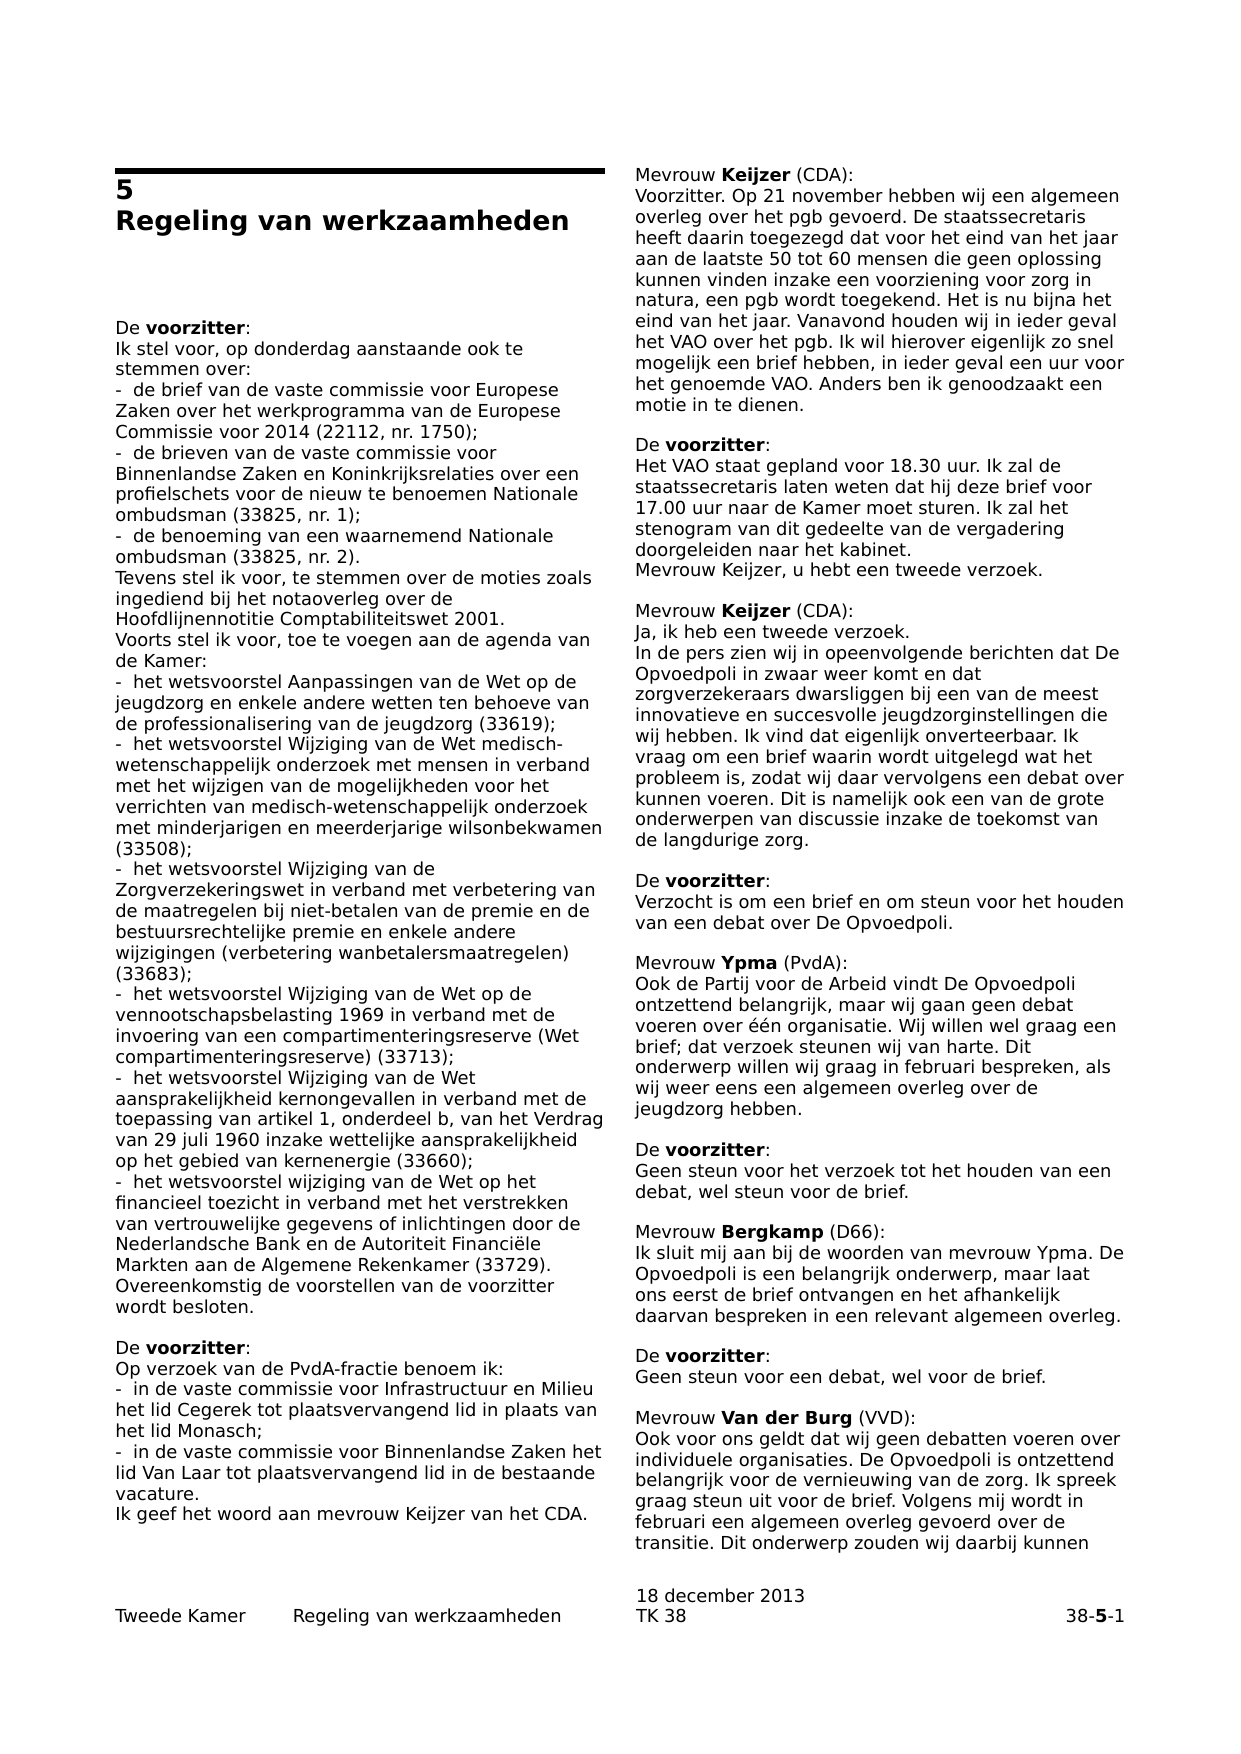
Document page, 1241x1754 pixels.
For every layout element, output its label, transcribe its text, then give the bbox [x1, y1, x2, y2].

text De voorzitter: [635, 1346, 1125, 1367]
text Mevrouw Bergkamp (D66): [635, 1222, 1125, 1243]
text Verzocht is om een brief en om steun voor het houden van een debat over De Opvoedpoli. [635, 892, 1125, 933]
text Ja, ik heb een tweede verzoek. [635, 622, 1125, 642]
text Ik stel voor, op donderdag aanstaande ook te stemmen over: [115, 338, 605, 380]
text Ik geef het woord aan mevrouw Keijzer van het CDA. [115, 1504, 605, 1525]
text Ook de Partij voor de Arbeid vindt De Opvoedpoli ontzettend belangrijk, maar wij gaan geen debat voeren over één organisatie. Wij willen wel graag een brief; dat verzoek steunen wij van harte. Dit onderwerp willen wij graag in februari bespreken, als wij weer eens een algemeen overleg over de jeugdzorg hebben. [635, 974, 1125, 1120]
text Ook voor ons geldt dat wij geen debatten voeren over individuele organisaties. De Opvoedpoli is ontzettend belangrijk voor de vernieuwing van de zorg. Ik spreek graag steun uit voor de brief. Volgens mij wordt in februari een algemeen overleg gevoerd over de transitie. Dit onderwerp zouden wij daarbij kunnen [635, 1428, 1125, 1553]
text Geen steun voor een debat, wel voor de brief. [635, 1367, 1125, 1388]
text Voorzitter. Op 21 november hebben wij een algemeen overleg over het pgb gevoerd. De staatssecretaris heeft daarin toegezegd dat voor het eind van het jaar aan de laatste 50 tot 60 mensen die geen oplossing kunnen vinden inzake een voorziening voor zorg in natura, een pgb wordt toegekend. Het is nu bijna het eind van het jaar. Vanavond houden wij in ieder geval het VAO over het pgb. Ik wil hierover eigenlijk zo snel mogelijk een brief hebben, in ieder geval een uur voor het genoemde VAO. Anders ben ik genoodzaakt een motie in te dienen. [635, 186, 1125, 415]
text Mevrouw Van der Burg (VVD): [635, 1408, 1125, 1428]
list de brieven van de vaste commissie voor Binnenlandse Zaken en Koninkrijksrelaties over een profielschets voor de nieuw te benoemen Nationale ombudsman (33825, nr. 1); [115, 442, 605, 526]
list het wetsvoorstel Wijziging van de Wet medisch-wetenschappelijk onderzoek met mensen in verband met het wijzigen van de mogelijkheden voor het verrichten van medisch-wetenschappelijk onderzoek met minderjarigen en meerderjarige wilsonbekwamen (33508); [115, 734, 605, 859]
list de benoeming van een waarnemend Nationale ombudsman (33825, nr. 2). [115, 526, 605, 567]
text De voorzitter: [635, 435, 1125, 456]
text Ik sluit mij aan bij de woorden van mevrouw Ypma. De Opvoedpoli is een belangrijk onderwerp, maar laat ons eerst de brief ontvangen en het afhankelijk daarvan bespreken in een relevant algemeen overleg. [635, 1243, 1125, 1326]
list het wetsvoorstel Wijziging van de Wet op de vennootschapsbelasting 1969 in verband met de invoering van een compartimenteringsreserve (Wet compartimenteringsreserve) (33713); [115, 984, 605, 1067]
text De voorzitter: [635, 1140, 1125, 1161]
list het wetsvoorstel Wijziging van de Wet aansprakelijkheid kernongevallen in verband met de toepassing van artikel 1, onderdeel b, van het Verdrag van 29 juli 1960 inzake wettelijke aansprakelijkheid op het gebied van kernenergie (33660); [115, 1067, 605, 1172]
text Op verzoek van de PvdA-fractie benoem ik: [115, 1358, 605, 1379]
text Mevrouw Keijzer (CDA): [635, 165, 1125, 186]
list het wetsvoorstel Wijziging van de Zorgverzekeringswet in verband met verbetering van de maatregelen bij niet-betalen van de premie en de bestuursrechtelijke premie en enkele andere wijzigingen (verbetering wanbetalersmaatregelen) (33683); [115, 859, 605, 984]
text Mevrouw Keijzer, u hebt een tweede verzoek. [635, 560, 1125, 581]
text In de pers zien wij in opeenvolgende berichten dat De Opvoedpoli in zwaar weer komt en dat zorgverzekeraars dwarsliggen bij een van de meest innovatieve en succesvolle jeugdzorginstellingen die wij hebben. Ik vind dat eigenlijk onverteerbaar. Ik vraag om een brief waarin wordt uitgelegd wat het probleem is, zodat wij daar vervolgens een debat over kunnen voeren. Dit is namelijk ook een van de grote onderwerpen van discussie inzake de toekomst van de langdurige zorg. [635, 642, 1125, 851]
title 5 Regeling van werkzaamheden [115, 174, 605, 237]
text De voorzitter: [115, 1337, 605, 1358]
list het wetsvoorstel Aanpassingen van de Wet op de jeugdzorg en enkele andere wetten ten behoeve van de professionalisering van de jeugdzorg (33619); [115, 672, 605, 734]
text Mevrouw Ypma (PvdA): [635, 953, 1125, 974]
text De voorzitter: [635, 871, 1125, 892]
text Geen steun voor het verzoek tot het houden van een debat, wel steun voor de brief. [635, 1161, 1125, 1202]
list in de vaste commissie voor Binnenlandse Zaken het lid Van Laar tot plaatsvervangend lid in de bestaande vacature. [115, 1442, 605, 1504]
text Mevrouw Keijzer (CDA): [635, 601, 1125, 622]
list de brief van de vaste commissie voor Europese Zaken over het werkprogramma van de Europese Commissie voor 2014 (22112, nr. 1750); [115, 380, 605, 442]
list het wetsvoorstel wijziging van de Wet op het financieel toezicht in verband met het verstrekken van vertrouwelijke gegevens of inlichtingen door de Nederlandsche Bank en de Autoriteit Financiële Markten aan de Algemene Rekenkamer (33729). [115, 1172, 605, 1276]
text Het VAO staat gepland voor 18.30 uur. Ik zal de staatssecretaris laten weten dat hij deze brief voor 17.00 uur naar de Kamer moet sturen. Ik zal het stenogram van dit gedeelte van de vergadering doorgeleiden naar het kabinet. [635, 456, 1125, 560]
text De voorzitter: [115, 318, 605, 338]
text Voorts stel ik voor, toe te voegen aan de agenda van de Kamer: [115, 630, 605, 672]
text Tevens stel ik voor, te stemmen over de moties zoals ingediend bij het notaoverleg over de Hoofdlijnennotitie Comptabiliteitswet 2001. [115, 567, 605, 630]
text Overeenkomstig de voorstellen van de voorzitter wordt besloten. [115, 1276, 605, 1317]
list in de vaste commissie voor Infrastructuur en Milieu het lid Cegerek tot plaatsvervangend lid in plaats van het lid Monasch; [115, 1379, 605, 1442]
